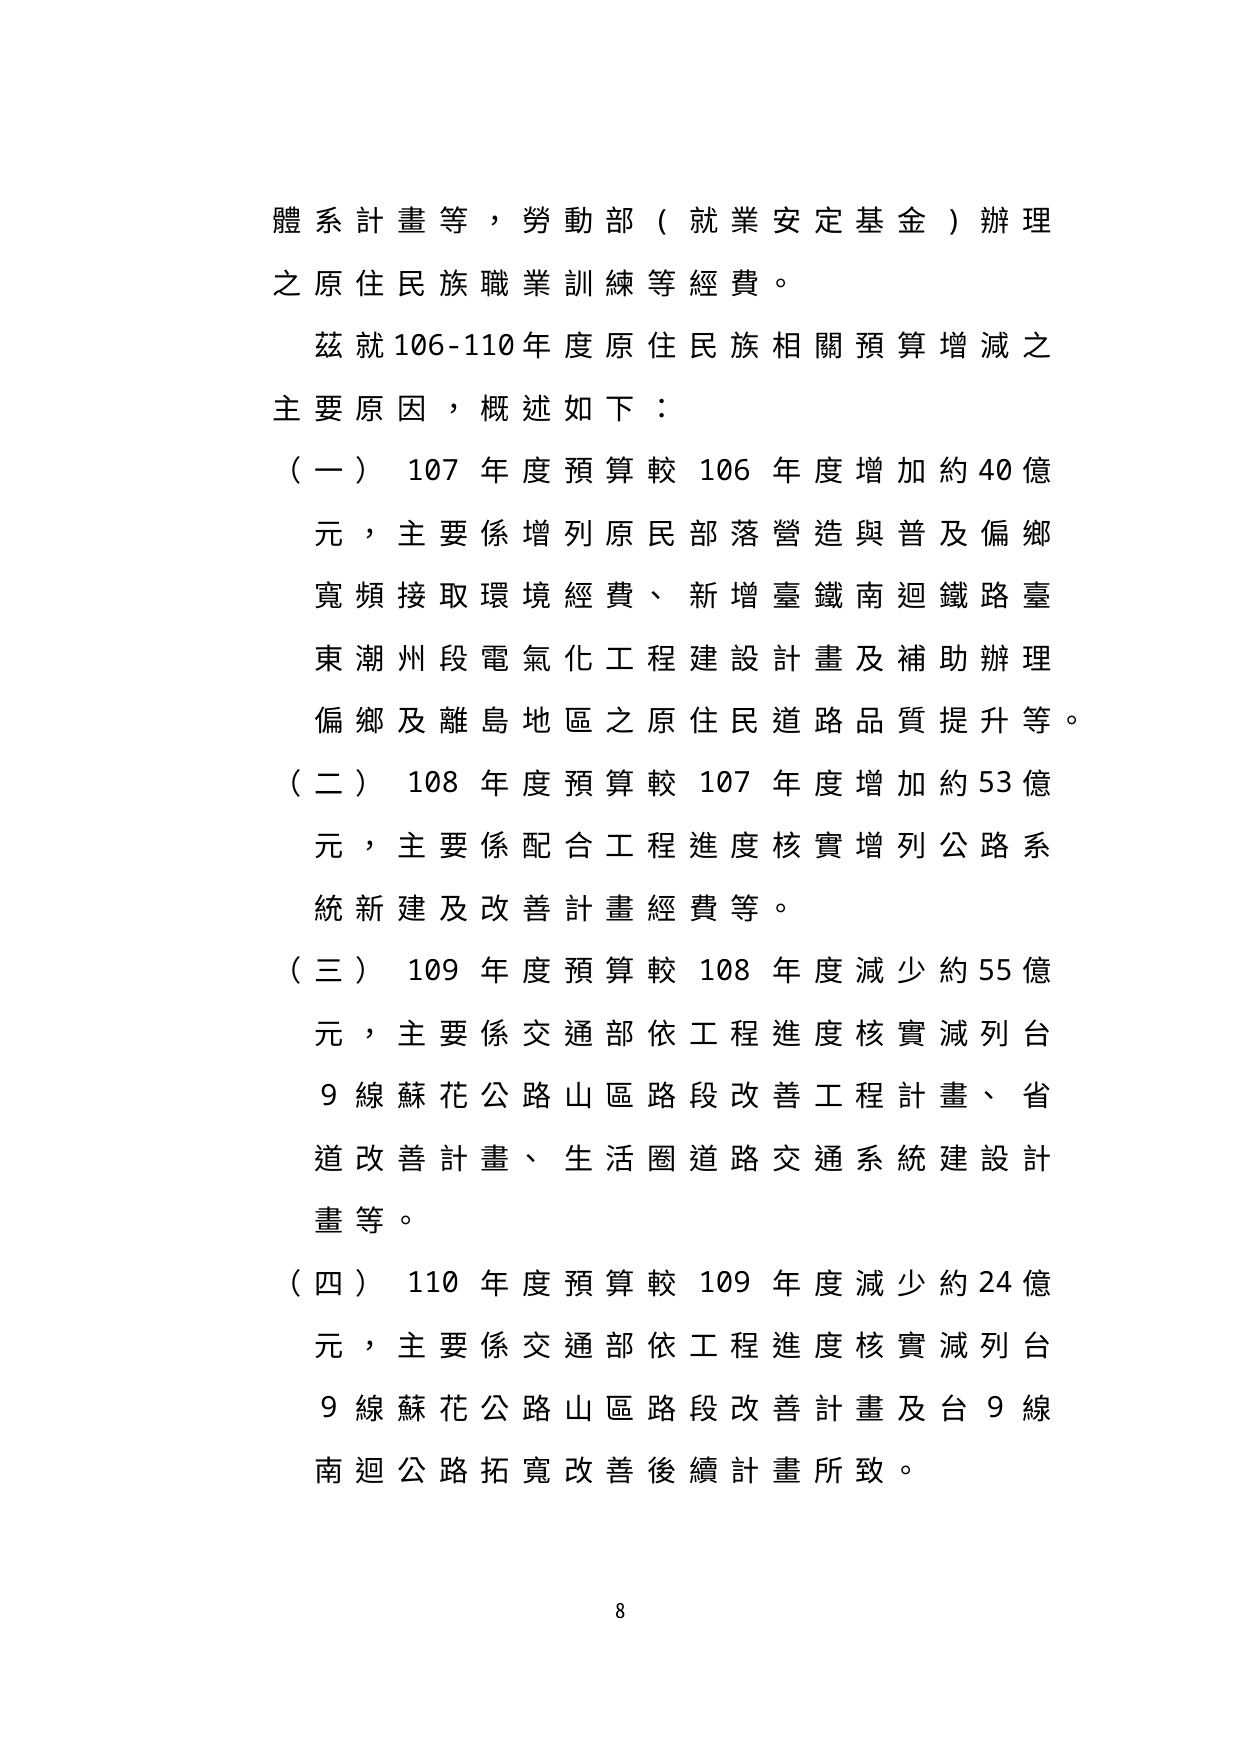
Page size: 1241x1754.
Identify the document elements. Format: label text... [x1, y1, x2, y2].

text 茲就106-110年度原住民族相關預算增減之主要原因，概述如下： [242, 302, 1058, 427]
text 體系計畫等，勞動部(就業安定基金)辦理之原住民族職業訓練等經費。 [242, 177, 1058, 302]
text （四）110年度預算較109年度減少約24億元，主要係交通部依工程進度核實減列台9線蘇花公路山區路段改善計畫及台9線南迴公路拓寬改善後續計畫所致。 [242, 1240, 1058, 1490]
text （一）107年度預算較106年度增加約40億元，主要係增列原民部落營造與普及偏鄉寬頻接取環境經費、新增臺鐵南迴鐵路臺東潮州段電氣化工程建設計畫及補助辦理偏鄉及離島地區之原住民道路品質提升等。 [242, 427, 1058, 740]
text （二）108年度預算較107年度增加約53億元，主要係配合工程進度核實增列公路系統新建及改善計畫經費等。 [242, 740, 1058, 927]
text （三）109年度預算較108年度減少約55億元，主要係交通部依工程進度核實減列台9線蘇花公路山區路段改善工程計畫、省道改善計畫、生活圈道路交通系統建設計畫等。 [242, 927, 1058, 1240]
